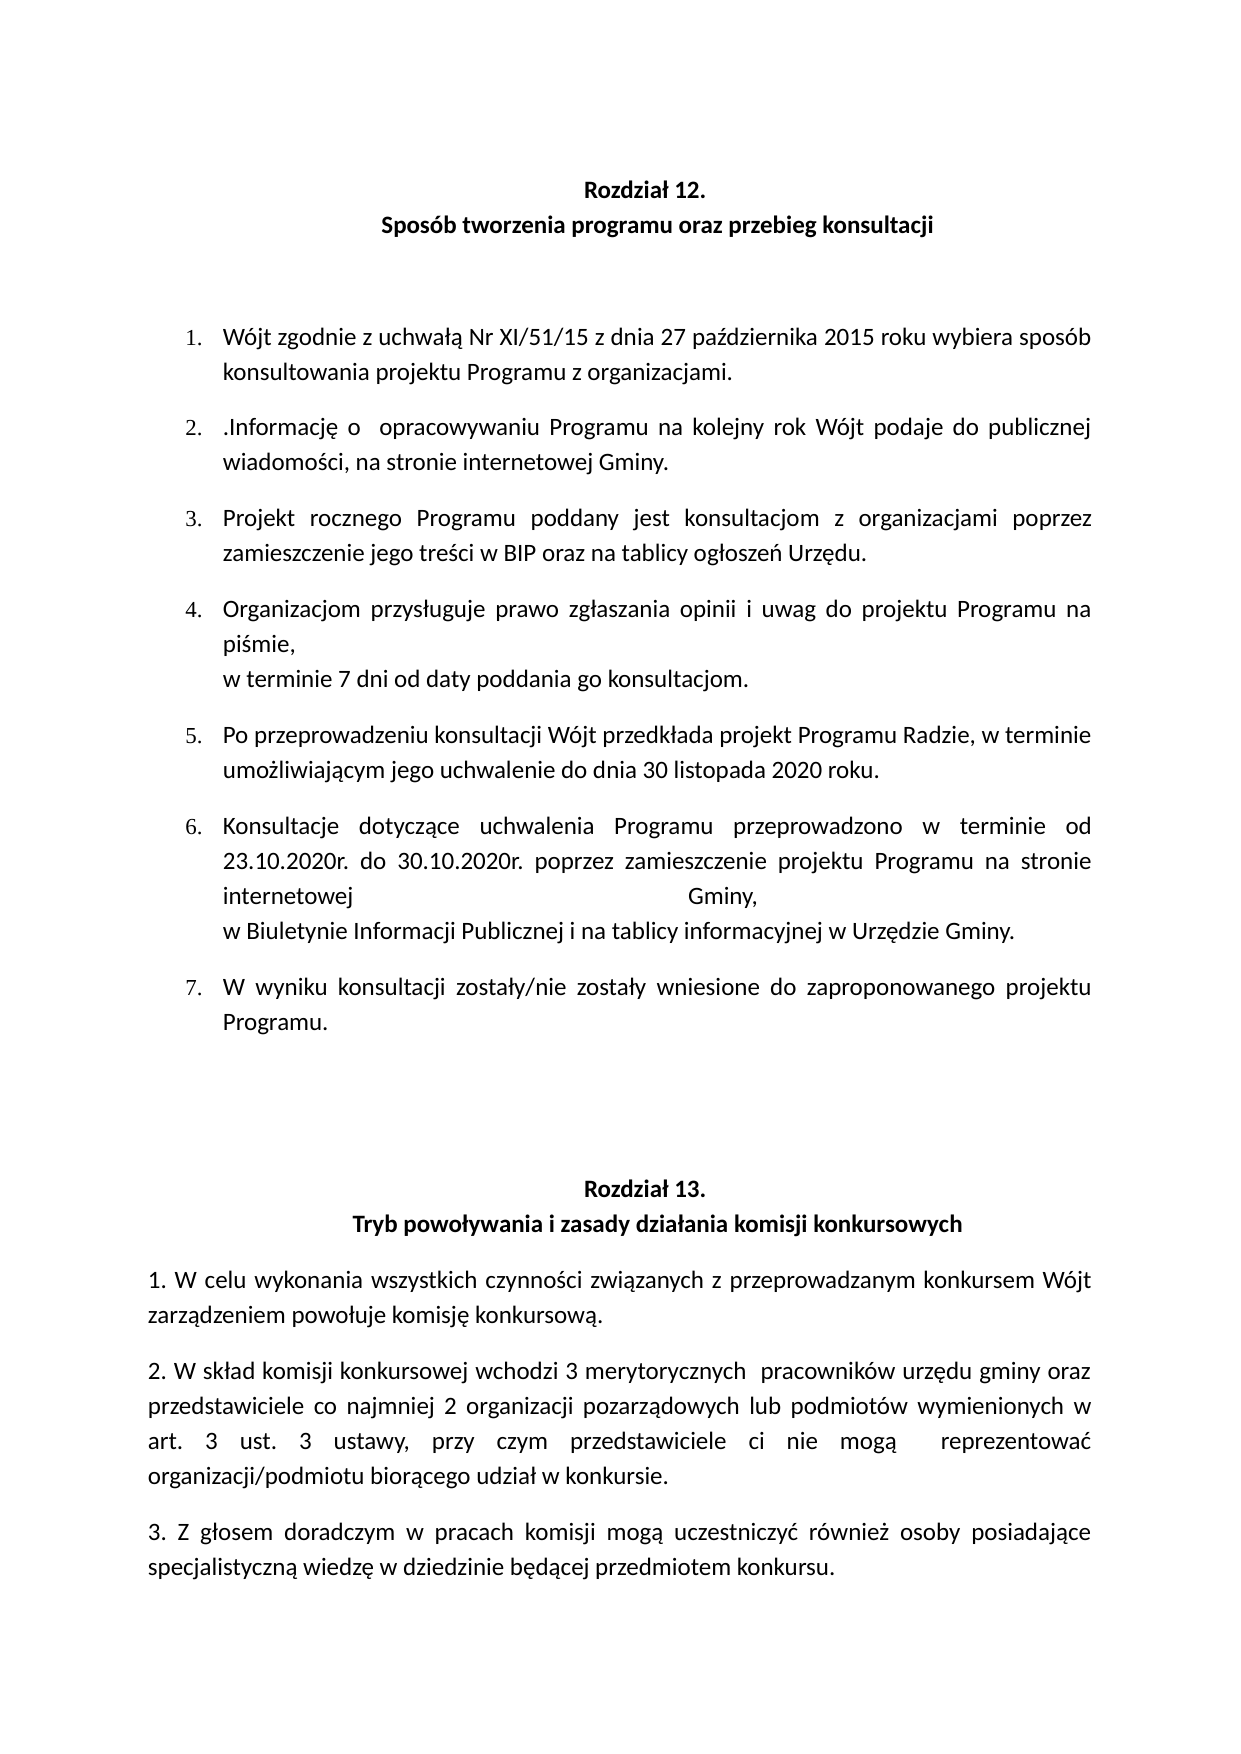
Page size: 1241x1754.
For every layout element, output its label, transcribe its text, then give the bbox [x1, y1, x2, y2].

list Rozdział 13. Tryb powoływania i zasady działania komisji konkursowych [223, 1173, 1093, 1239]
list W wyniku konsultacji zostały/nie zostały wniesione do zaproponowanego projektu Programu. [185, 971, 1093, 1036]
list Po przeprowadzeniu konsultacji Wójt przedkłada projekt Programu Radzie, w terminie umożliwiającym jego uchwalenie do dnia 30 listopada 2020 roku. [185, 719, 1093, 784]
list Projekt rocznego Programu poddany jest konsultacjom z organizacjami poprzez zamieszczenie jego treści w BIP oraz na tablicy ogłoszeń Urzędu. [185, 502, 1093, 568]
text 3. Z głosem doradczym w pracach komisji mogą uczestniczyć również osoby posiadające specjalistyczną wiedzę w dziedzinie będącej przedmiotem konkursu. [148, 1516, 1093, 1581]
list Rozdział 12. Sposób tworzenia programu oraz przebieg konsultacji [223, 174, 1093, 239]
text 1. W celu wykonania wszystkich czynności związanych z przeprowadzanym konkursem Wójt zarządzeniem powołuje komisję konkursową. [148, 1264, 1093, 1329]
text 2. W skład komisji konkursowej wchodzi 3 merytorycznych pracowników urzędu gminy oraz przedstawiciele co najmniej 2 organizacji pozarządowych lub podmiotów wymienionych w art. 3 ust. 3 ustawy, przy czym przedstawiciele ci nie mogą reprezentować organizacji/podmiotu biorącego udział w konkursie. [148, 1355, 1093, 1490]
list Wójt zgodnie z uchwałą Nr XI/51/15 z dnia 27 października 2015 roku wybiera sposób konsultowania projektu Programu z organizacjami. [185, 321, 1093, 386]
list Organizacjom przysługuje prawo zgłaszania opinii i uwag do projektu Programu na piśmie, w terminie 7 dni od daty poddania go konsultacjom. [185, 593, 1093, 694]
list Konsultacje dotyczące uchwalenia Programu przeprowadzono w terminie od 23.10.2020r. do 30.10.2020r. poprzez zamieszczenie projektu Programu na stronie internetowej Gminy, w Biuletynie Informacji Publicznej i na tablicy informacyjnej w Urzędzie Gminy. [185, 810, 1093, 945]
list .Informację o opracowywaniu Programu na kolejny rok Wójt podaje do publicznej wiadomości, na stronie internetowej Gminy. [185, 411, 1093, 477]
